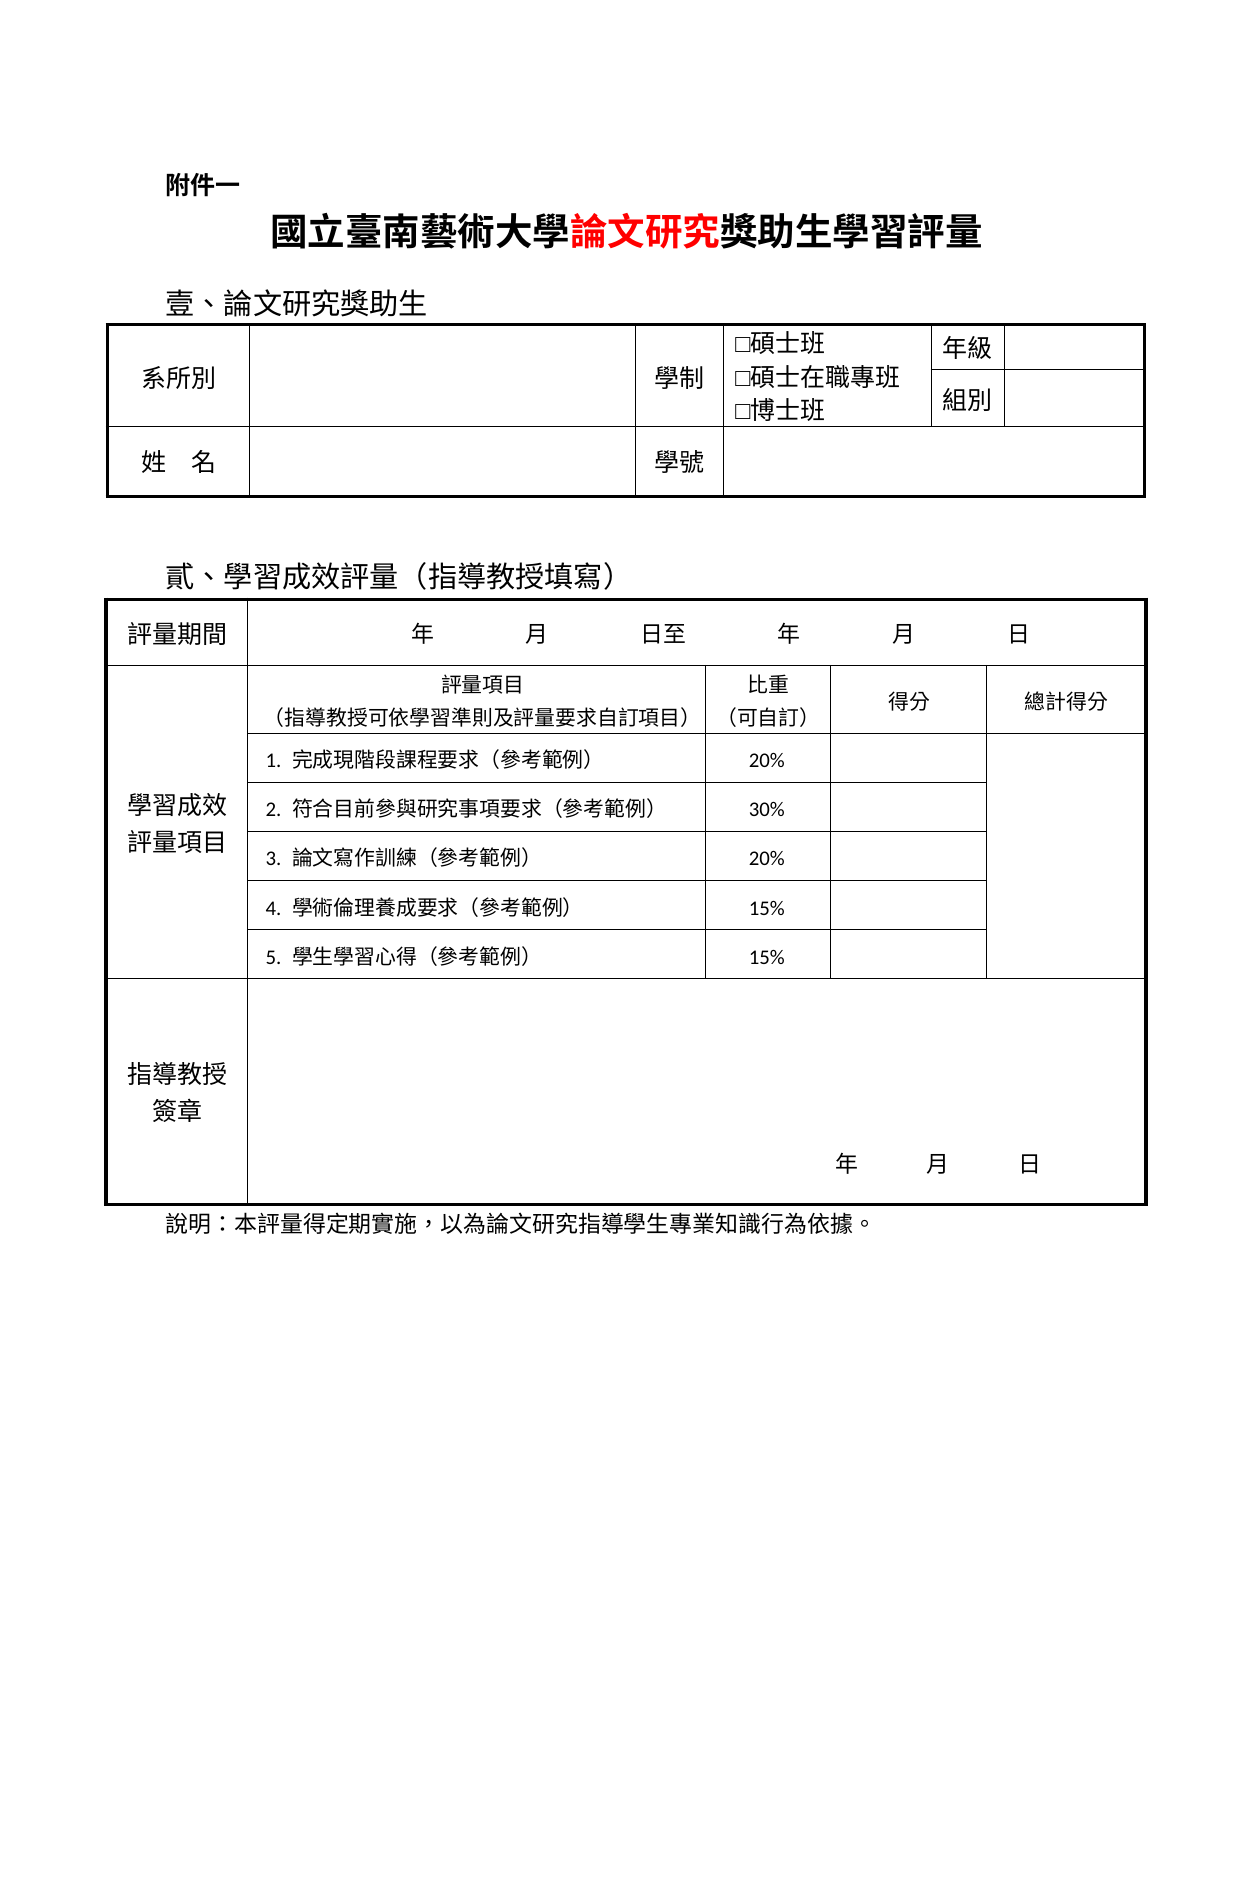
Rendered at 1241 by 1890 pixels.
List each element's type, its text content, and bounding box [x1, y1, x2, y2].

table_cell 比重 （可自訂） [706, 666, 830, 732]
table_cell 完成現階段課程要求（參考範例） [248, 734, 705, 782]
table_cell 學號 [636, 427, 723, 494]
table_cell 30% [706, 783, 830, 831]
table_header 學制 [636, 326, 723, 426]
text 說明：本評量得定期實施，以為論文研究指導學生專業知識行為依據。 [165, 1206, 1087, 1239]
table_cell [831, 832, 986, 880]
table_cell [831, 783, 986, 831]
table_cell 組別 [932, 370, 1004, 426]
table_cell 論文寫作訓練（參考範例） [248, 832, 705, 880]
table_cell [987, 734, 1144, 978]
table_cell 姓 名 [109, 427, 249, 494]
table_cell [724, 427, 1143, 494]
text 附件一 [165, 165, 1087, 202]
table_header 年 月 日至 年 月 日 [248, 601, 1144, 665]
table_cell [1005, 370, 1143, 426]
table_cell 20% [706, 734, 830, 782]
text 國立臺南藝術大學論文研究獎助生學習評量 [165, 202, 1087, 256]
table_cell 學生學習心得（參考範例） [248, 930, 705, 978]
table_header [250, 326, 635, 426]
table_header 年級 [932, 326, 1004, 369]
table_cell 年 月 日 [248, 979, 1144, 1203]
text 壹、論文研究獎助生 [165, 281, 1087, 323]
table_header 系所別 [109, 326, 249, 426]
table_cell 學習成效 評量項目 [108, 666, 247, 978]
table_header 評量期間 [108, 601, 247, 665]
table_cell [831, 930, 986, 978]
table_header [1005, 326, 1143, 369]
table_cell [831, 734, 986, 782]
table_cell 學術倫理養成要求（參考範例） [248, 881, 705, 929]
table_cell [250, 427, 635, 494]
table_header □碩士班 □碩士在職專班 □博士班 [724, 326, 931, 426]
table_cell [831, 881, 986, 929]
table_cell 符合目前參與研究事項要求（參考範例） [248, 783, 705, 831]
table_cell 20% [706, 832, 830, 880]
table_cell 評量項目 （指導教授可依學習準則及評量要求自訂項目） [248, 666, 705, 732]
text 貳、學習成效評量（指導教授填寫） [165, 548, 1087, 598]
table_cell 15% [706, 881, 830, 929]
table_cell 15% [706, 930, 830, 978]
table_cell 總計得分 [987, 666, 1144, 732]
table_cell 指導教授 簽章 [108, 979, 247, 1203]
table_cell 得分 [831, 666, 986, 732]
